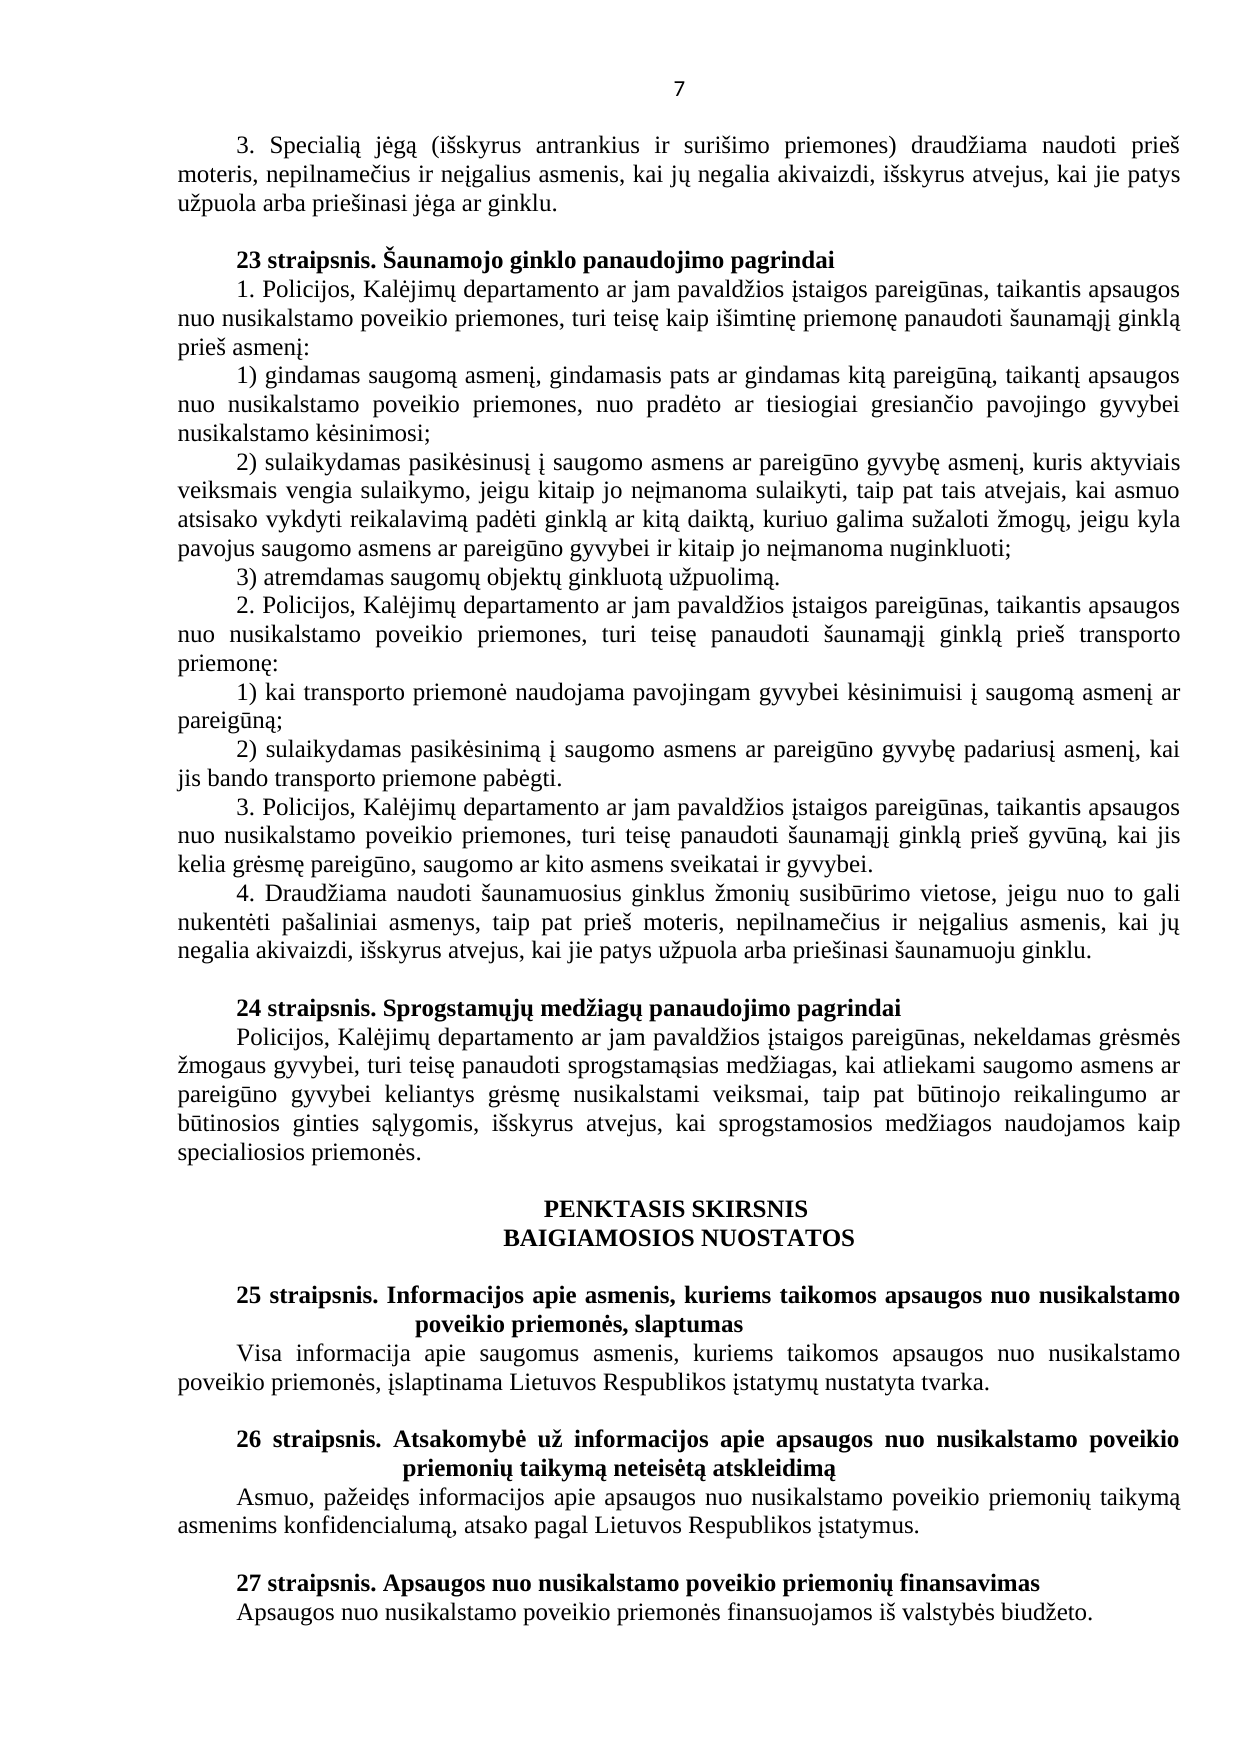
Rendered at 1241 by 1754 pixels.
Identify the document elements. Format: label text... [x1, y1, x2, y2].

text Apsaugos nuo nusikalstamo poveikio priemonės finansuojamos iš valstybės biudžeto. [177, 1597, 1181, 1626]
text 3) atremdamas saugomų objektų ginkluotą užpuolimą. [177, 562, 1181, 591]
text 2) sulaikydamas pasikėsinusį į saugomo asmens ar pareigūno gyvybę asmenį, kuris aktyviais veiksmais vengia sulaikymo, jeigu kitaip jo neįmanoma sulaikyti, taip pat tais atvejais, kai asmuo atsisako vykdyti reikalavimą padėti ginklą ar kitą daiktą, kuriuo galima sužaloti žmogų, jeigu kyla pavojus saugomo asmens ar pareigūno gyvybei ir kitaip jo neįmanoma nuginkluoti; [177, 447, 1181, 562]
text Asmuo, pažeidęs informacijos apie apsaugos nuo nusikalstamo poveikio priemonių taikymą asmenims konfidencialumą, atsako pagal Lietuvos Respublikos įstatymus. [177, 1482, 1181, 1539]
text 27 straipsnis. Apsaugos nuo nusikalstamo poveikio priemonių finansavimas [177, 1568, 1181, 1597]
text 2. Policijos, Kalėjimų departamento ar jam pavaldžios įstaigos pareigūnas, taikantis apsaugos nuo nusikalstamo poveikio priemones, turi teisę panaudoti šaunamąjį ginklą prieš transporto priemonę: [177, 591, 1181, 677]
text 4. Draudžiama naudoti šaunamuosius ginklus žmonių susibūrimo vietose, jeigu nuo to gali nukentėti pašaliniai asmenys, taip pat prieš moteris, nepilnamečius ir neįgalius asmenis, kai jų negalia akivaizdi, išskyrus atvejus, kai jie patys užpuola arba priešinasi šaunamuoju ginklu. [177, 878, 1181, 964]
text 2) sulaikydamas pasikėsinimą į saugomo asmens ar pareigūno gyvybę padariusį asmenį, kai jis bando transporto priemone pabėgti. [177, 734, 1181, 792]
text 1. Policijos, Kalėjimų departamento ar jam pavaldžios įstaigos pareigūnas, taikantis apsaugos nuo nusikalstamo poveikio priemones, turi teisę kaip išimtinę priemonę panaudoti šaunamąjį ginklą prieš asmenį: [177, 274, 1181, 361]
text 3. Policijos, Kalėjimų departamento ar jam pavaldžios įstaigos pareigūnas, taikantis apsaugos nuo nusikalstamo poveikio priemones, turi teisę panaudoti šaunamąjį ginklą prieš gyvūną, kai jis kelia grėsmę pareigūno, saugomo ar kito asmens sveikatai ir gyvybei. [177, 792, 1181, 878]
text 23 straipsnis. Šaunamojo ginklo panaudojimo pagrindai [177, 246, 1181, 274]
text 1) gindamas saugomą asmenį, gindamasis pats ar gindamas kitą pareigūną, taikantį apsaugos nuo nusikalstamo poveikio priemones, nuo pradėto ar tiesiogiai gresiančio pavojingo gyvybei nusikalstamo kėsinimosi; [177, 361, 1181, 447]
text PENKTASIS SKIRSNIS [177, 1194, 1181, 1223]
text 25 straipsnis. Informacijos apie asmenis, kuriems taikomos apsaugos nuo nusikalstamo poveikio priemonės, slaptumas [236, 1281, 1181, 1338]
text 3. Specialią jėgą (išskyrus antrankius ir surišimo priemones) draudžiama naudoti prieš moteris, nepilnamečius ir neįgalius asmenis, kai jų negalia akivaizdi, išskyrus atvejus, kai jie patys užpuola arba priešinasi jėga ar ginklu. [177, 131, 1181, 217]
text Visa informacija apie saugomus asmenis, kuriems taikomos apsaugos nuo nusikalstamo poveikio priemonės, įslaptinama Lietuvos Respublikos įstatymų nustatyta tvarka. [177, 1338, 1181, 1396]
text 26 straipsnis. Atsakomybė už informacijos apie apsaugos nuo nusikalstamo poveikio priemonių taikymą neteisėtą atskleidimą [236, 1424, 1181, 1482]
text Policijos, Kalėjimų departamento ar jam pavaldžios įstaigos pareigūnas, nekeldamas grėsmės žmogaus gyvybei, turi teisę panaudoti sprogstamąsias medžiagas, kai atliekami saugomo asmens ar pareigūno gyvybei keliantys grėsmę nusikalstami veiksmai, taip pat būtinojo reikalingumo ar būtinosios ginties sąlygomis, išskyrus atvejus, kai sprogstamosios medžiagos naudojamos kaip specialiosios priemonės. [177, 1022, 1181, 1166]
text 1) kai transporto priemonė naudojama pavojingam gyvybei kėsinimuisi į saugomą asmenį ar pareigūną; [177, 677, 1181, 734]
text BAIGIAMOSIOS NUOSTATOS [177, 1223, 1181, 1252]
text 24 straipsnis. Sprogstamųjų medžiagų panaudojimo pagrindai [177, 993, 1181, 1022]
